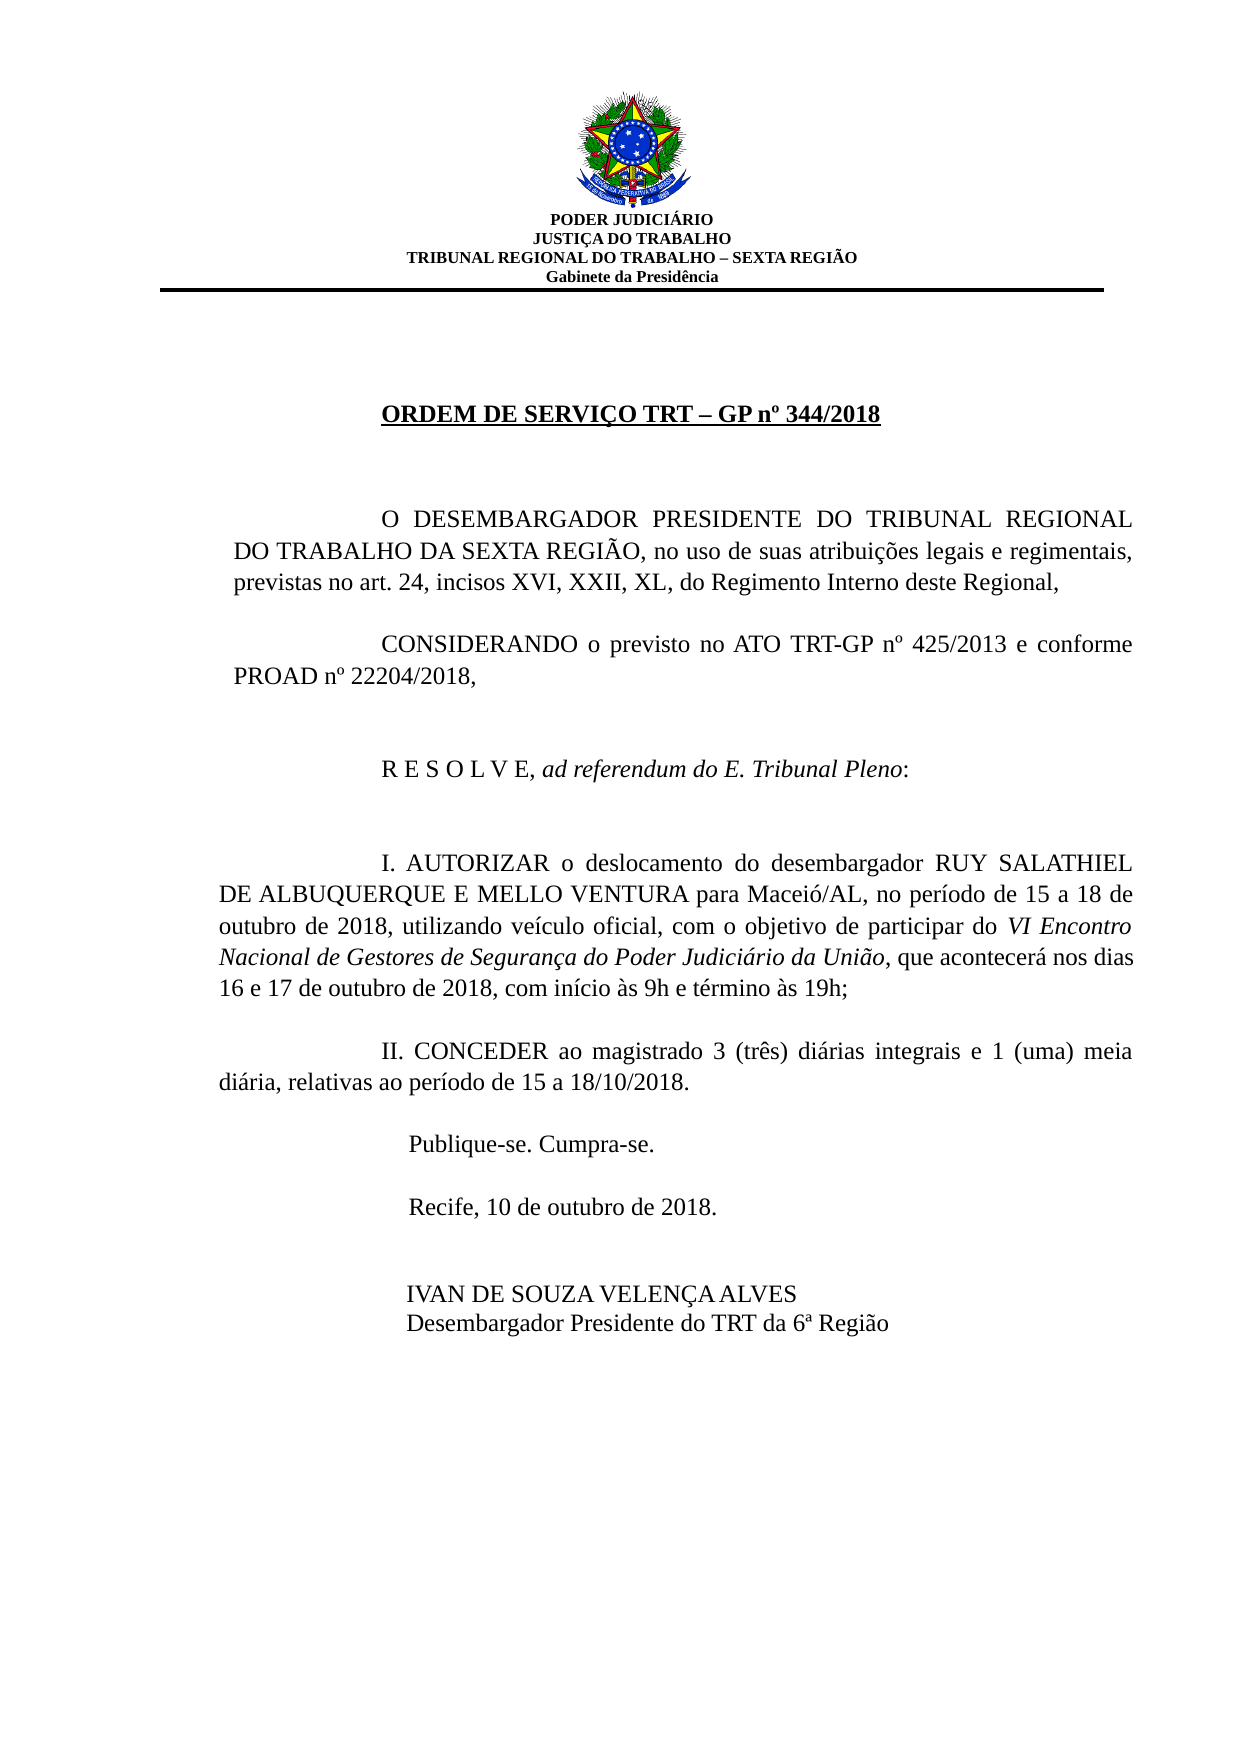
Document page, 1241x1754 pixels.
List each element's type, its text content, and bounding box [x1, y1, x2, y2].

text I. AUTORIZAR o deslocamento do desembargador RUY SALATHIEL DE ALBUQUERQUE E MELLO VENTURA para Maceió/AL, no período de 15 a 18 de outubro de 2018, utilizando veículo oficial, com o objetivo de participar do VI Encontro Nacional de Gestores de Segurança do Poder Judiciário da União, que acontecerá nos dias 16 e 17 de outubro de 2018, com início às 9h e término às 19h; [218, 847, 1134, 1003]
text II. CONCEDER ao magistrado 3 (três) diárias integrais e 1 (uma) meia diária, relativas ao período de 15 a 18/10/2018. [218, 1034, 1134, 1097]
text CONSIDERANDO o previsto no ATO TRT-GP nº 425/2013 e conforme PROAD nº 22204/2018, [233, 628, 1134, 690]
text IVAN DE SOUZA VELENÇA ALVES [218, 1279, 1134, 1308]
text O DESEMBARGADOR PRESIDENTE DO TRIBUNAL REGIONAL DO TRABALHO DA SEXTA REGIÃO, no uso de suas atribuições legais e regimentais, previstas no art. 24, incisos XVI, XXII, XL, do Regimento Interno deste Regional, [233, 503, 1134, 597]
subtitle ORDEM DE SERVIÇO TRT – GP nº 344/2018 [218, 399, 1134, 428]
text Recife, 10 de outubro de 2018. [218, 1190, 1134, 1222]
picture [570, 88, 694, 210]
text R E S O L V E, ad referendum do E. Tribunal Pleno: [233, 753, 1134, 784]
text Publique-se. Cumpra-se. [218, 1128, 1134, 1159]
text Desembargador Presidente do TRT da 6ª Região [218, 1308, 1134, 1337]
